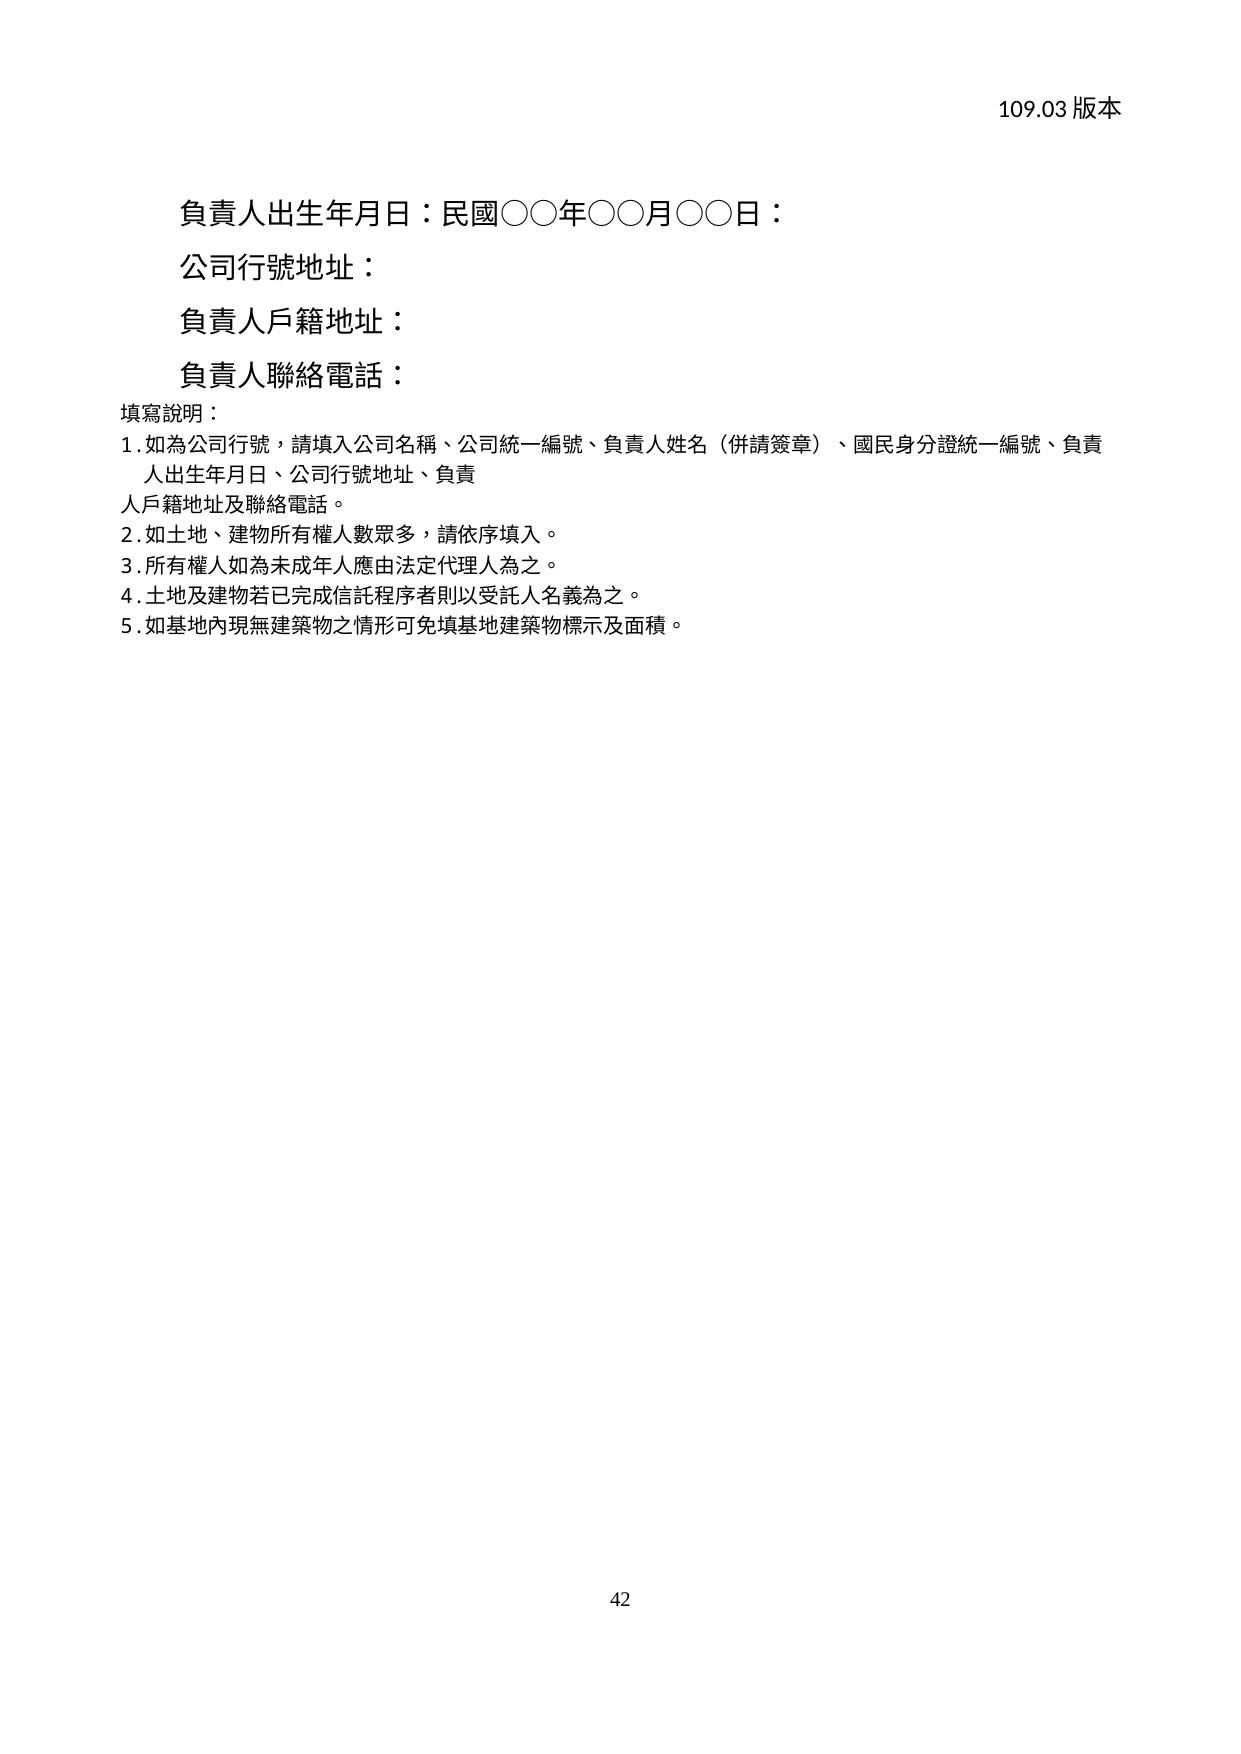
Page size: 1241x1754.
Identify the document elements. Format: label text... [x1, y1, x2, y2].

text 填寫說明： [120, 398, 1120, 428]
text 負責人出生年月日：民國○○年○○月○○日： [179, 181, 1120, 235]
text 人戶籍地址及聯絡電話。 [120, 488, 1120, 518]
text 負責人戶籍地址： [179, 289, 1120, 343]
text 1.如為公司行號，請填入公司名稱、公司統一編號、負責人姓名（併請簽章）、國民身分證統一編號、負責人出生年月日、公司行號地址、負責 [120, 428, 1120, 488]
text 負責人聯絡電話： [179, 343, 1120, 398]
text 4.土地及建物若已完成信託程序者則以受託人名義為之。 [120, 579, 1120, 609]
text 5.如基地內現無建築物之情形可免填基地建築物標示及面積。 [120, 609, 1120, 640]
text 公司行號地址： [179, 235, 1120, 289]
text 2.如土地、建物所有權人數眾多，請依序填入。 [120, 518, 1120, 549]
text 3.所有權人如為未成年人應由法定代理人為之。 [120, 549, 1120, 579]
